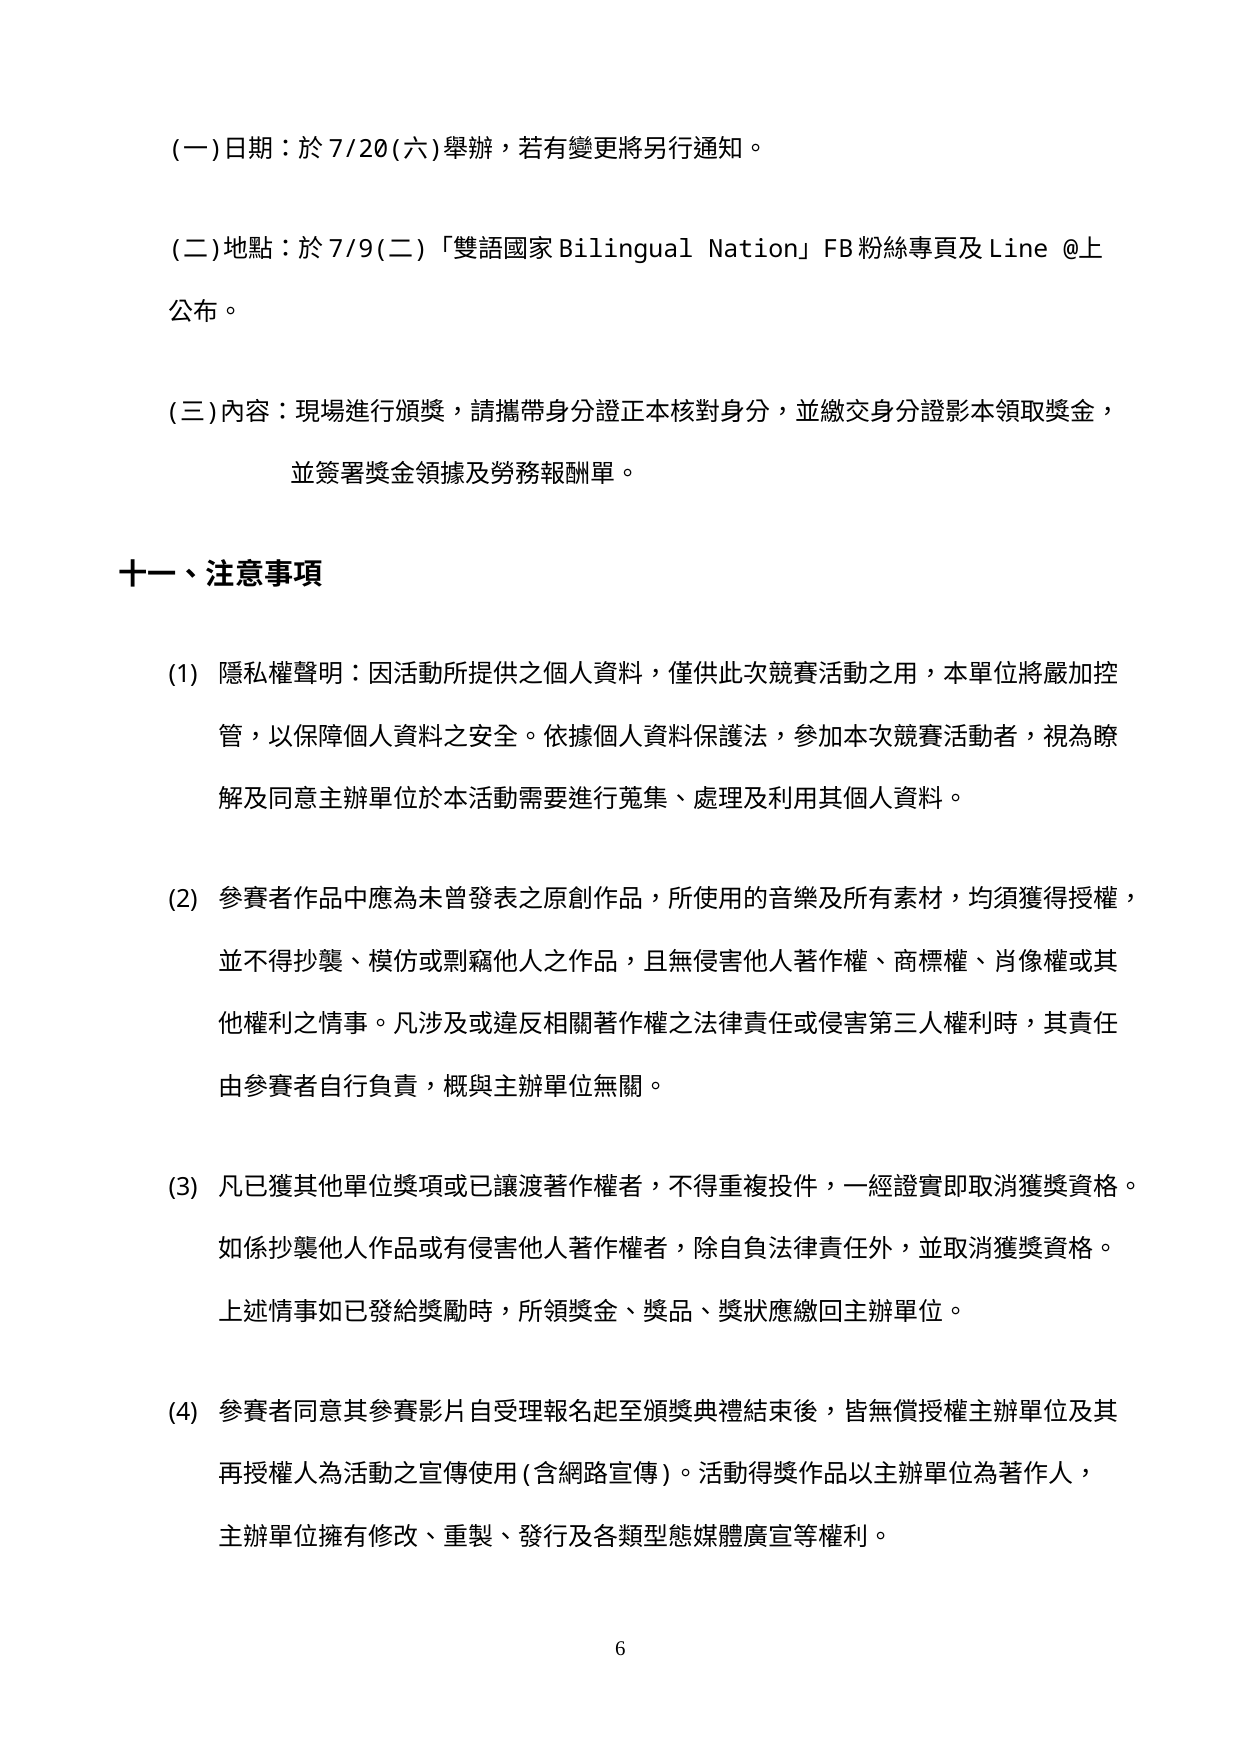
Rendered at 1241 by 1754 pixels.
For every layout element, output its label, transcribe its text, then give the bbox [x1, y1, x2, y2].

list 凡已獲其他單位獎項或已讓渡著作權者，不得重複投件，一經證實即取消獲獎資格。如係抄襲他人作品或有侵害他人著作權者，除自負法律責任外，並取消獲獎資格。上述情事如已發給獎勵時，所領獎金、獎品、獎狀應繳回主辦單位。 [168, 1143, 1122, 1330]
list 參賽者同意其參賽影片自受理報名起至頒獎典禮結束後，皆無償授權主辦單位及其再授權人為活動之宣傳使用(含網路宣傳)。活動得獎作品以主辦單位為著作人，主辦單位擁有修改、重製、發行及各類型態媒體廣宣等權利。 [168, 1368, 1122, 1555]
list 隱私權聲明：因活動所提供之個人資料，僅供此次競賽活動之用，本單位將嚴加控管，以保障個人資料之安全。依據個人資料保護法，參加本次競賽活動者，視為瞭解及同意主辦單位於本活動需要進行蒐集、處理及利用其個人資料。 [168, 630, 1122, 818]
text (三)內容：現場進行頒獎，請攜帶身分證正本核對身分，並繳交身分證影本領取獎金，並簽署獎金領據及勞務報酬單。 [165, 368, 1122, 493]
text (二)地點：於7/9(二)「雙語國家Bilingual Nation」FB粉絲專頁及Line @上公布。 [168, 205, 1122, 330]
list 參賽者作品中應為未曾發表之原創作品，所使用的音樂及所有素材，均須獲得授權，並不得抄襲、模仿或剽竊他人之作品，且無侵害他人著作權、商標權、肖像權或其他權利之情事。凡涉及或違反相關著作權之法律責任或侵害第三人權利時，其責任由參賽者自行負責，概與主辦單位無關。 [168, 855, 1122, 1105]
text 十一、注意事項 [118, 530, 1122, 593]
text (一)日期：於7/20(六)舉辦，若有變更將另行通知。 [168, 105, 1122, 168]
